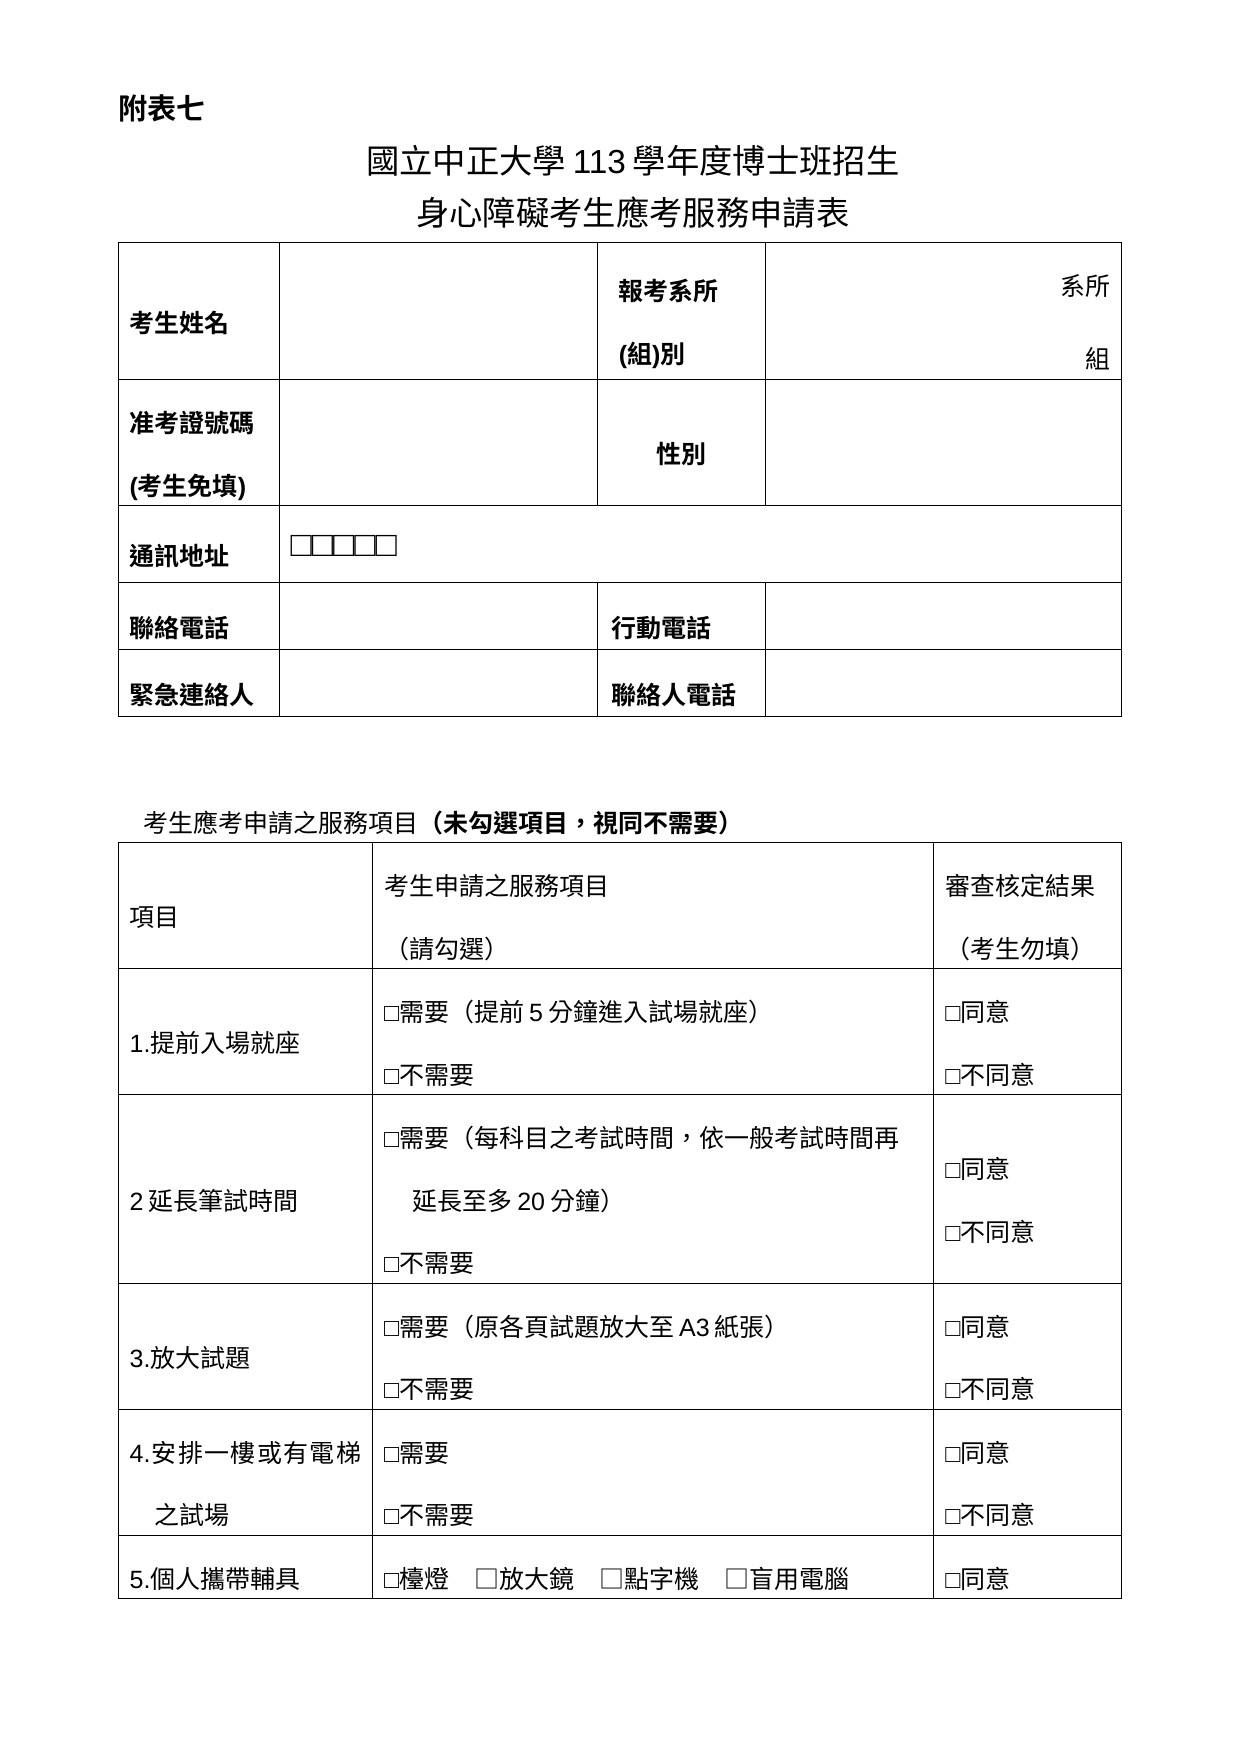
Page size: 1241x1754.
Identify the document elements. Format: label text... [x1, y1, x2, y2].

table_cell □□□□□ [280, 506, 1121, 582]
table_cell 通訊地址 [119, 506, 279, 582]
table_cell 3.放大試題 [119, 1284, 372, 1409]
table_header 系所 組 [766, 243, 1121, 379]
text 附表七 [118, 96, 1122, 125]
table_cell [766, 650, 1121, 716]
table_cell □同意 □不同意 [934, 1095, 1121, 1283]
text 考生應考申請之服務項目（未勾選項目，視同不需要） [143, 779, 1122, 842]
table_cell [280, 380, 597, 505]
table_header 考生姓名 [119, 243, 279, 379]
table_cell 1.提前入場就座 [119, 969, 372, 1094]
table_cell 緊急連絡人 [119, 650, 279, 716]
table_cell [280, 650, 597, 716]
table_header 審查核定結果 （考生勿填） [934, 843, 1121, 968]
table_cell 聯絡電話 [119, 583, 279, 649]
table_cell 5.個人攜帶輔具 [119, 1536, 372, 1598]
table_header 考生申請之服務項目 （請勾選） [373, 843, 933, 968]
table_cell 4.安排一樓或有電梯之試場 [119, 1410, 372, 1535]
table_cell □需要（每科目之考試時間，依一般考試時間再延長至多20分鐘） □不需要 [373, 1095, 933, 1283]
table_header 項目 [119, 843, 372, 968]
table_header 報考系所(組)別 [598, 243, 765, 379]
table_header [280, 243, 597, 379]
text 國立中正大學113學年度博士班招生 [143, 147, 1122, 180]
table_cell □同意 □不同意 [934, 1410, 1121, 1535]
table_cell [280, 583, 597, 649]
table_cell □檯燈 □放大鏡 □點字機 □盲用電腦 [373, 1536, 933, 1598]
table_cell □需要 □不需要 [373, 1410, 933, 1535]
table_cell 聯絡人電話 [598, 650, 765, 716]
table_cell 准考證號碼(考生免填) [119, 380, 279, 505]
table_cell [766, 583, 1121, 649]
table_cell □需要（原各頁試題放大至A3紙張） □不需要 [373, 1284, 933, 1409]
table_cell □同意 □不同意 [934, 1284, 1121, 1409]
table_cell □同意 [934, 1536, 1121, 1598]
text 身心障礙考生應考服務申請表 [143, 199, 1122, 232]
table_cell 性別 [598, 380, 765, 505]
table_cell [766, 380, 1121, 505]
table_cell 行動電話 [598, 583, 765, 649]
table_cell □同意 □不同意 [934, 969, 1121, 1094]
table_cell 2延長筆試時間 [119, 1095, 372, 1283]
table_cell □需要（提前5分鐘進入試場就座） □不需要 [373, 969, 933, 1094]
